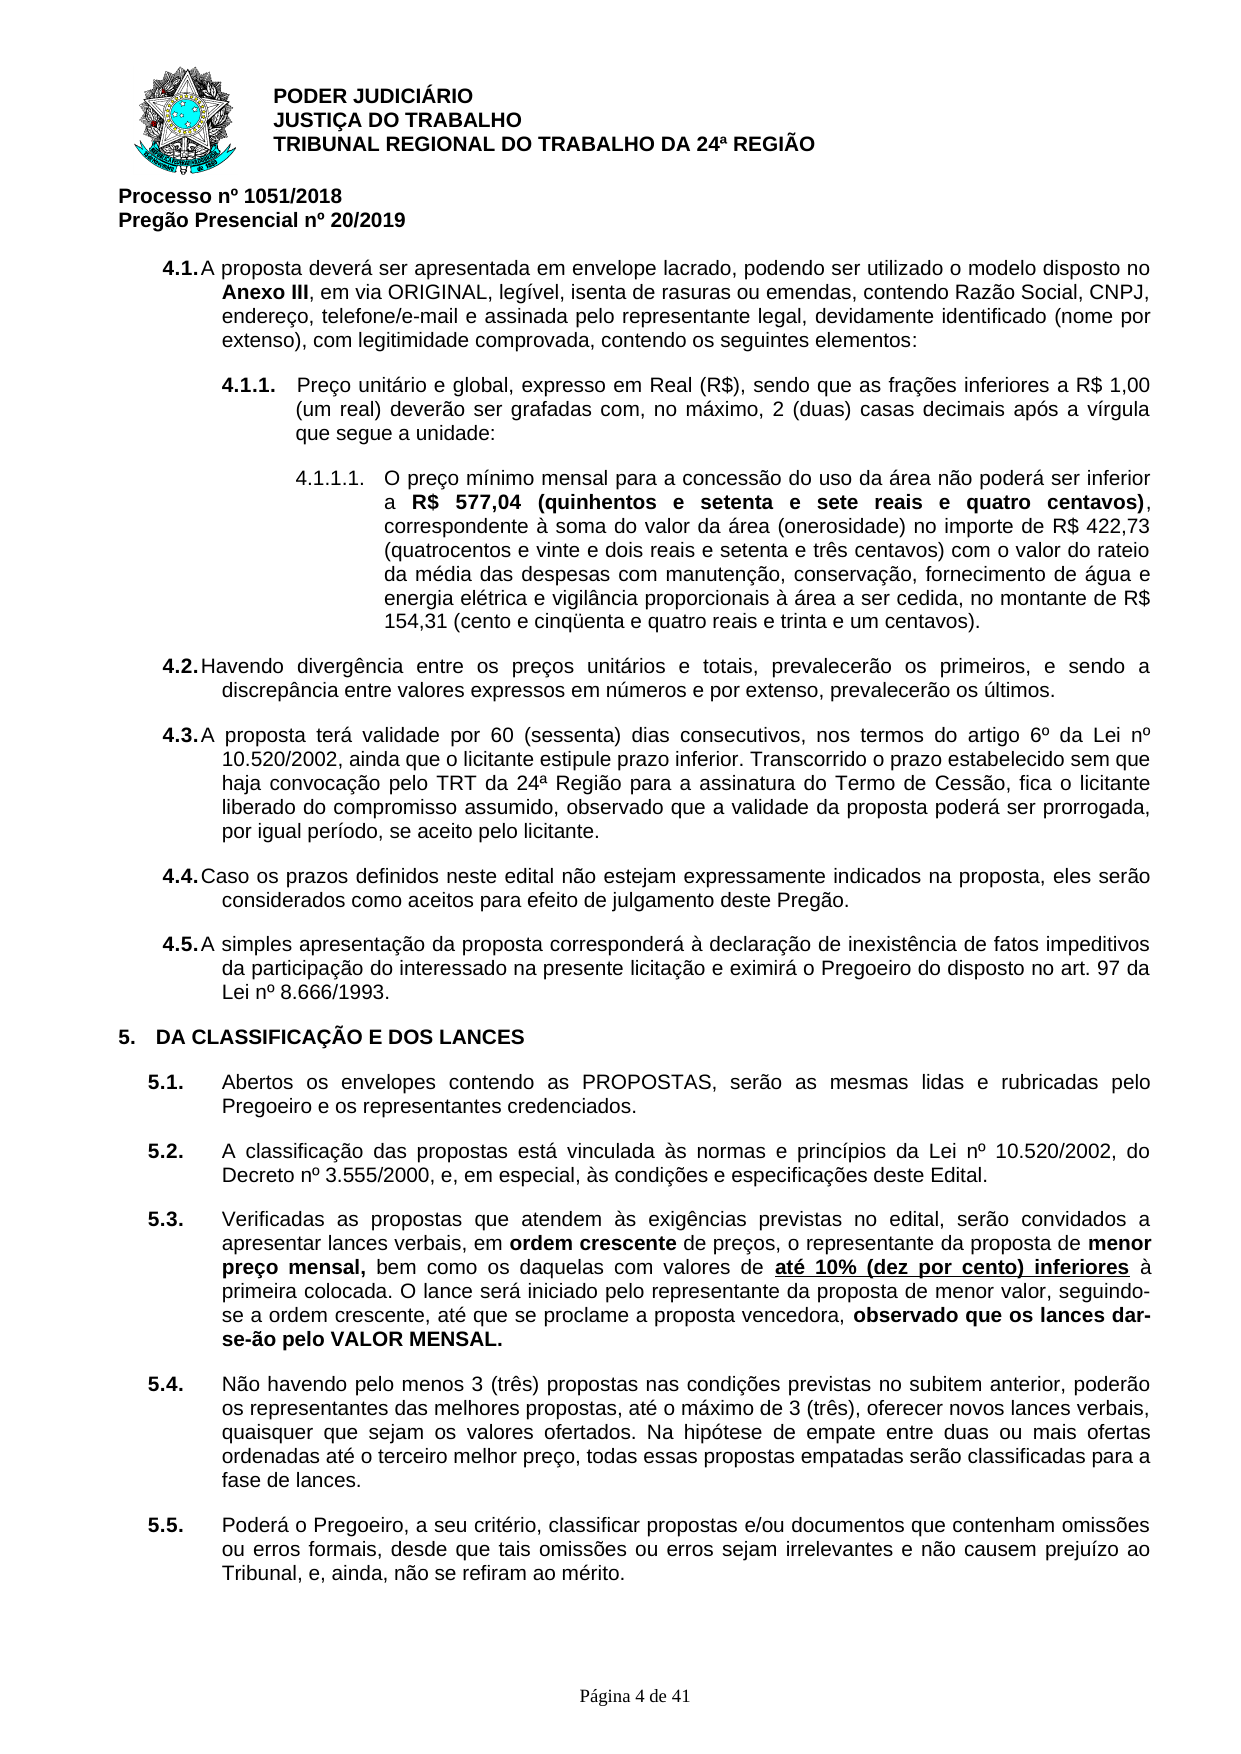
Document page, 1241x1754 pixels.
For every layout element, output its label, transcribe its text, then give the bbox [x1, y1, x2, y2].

list Caso os prazos definidos neste edital não estejam expressamente indicados na proposta, eles serão considerados como aceitos para efeito de julgamento deste Pregão. [162, 863, 1152, 911]
list O preço mínimo mensal para a concessão do uso da área não poderá ser inferior a R$ 577,04 (quinhentos e setenta e sete reais e quatro centavos), correspondente à soma do valor da área (onerosidade) no importe de R$ 422,73 (quatrocentos e vinte e dois reais e setenta e três centavos) com o valor do rateio da média das despesas com manutenção, conservação, fornecimento de água e energia elétrica e vigilância proporcionais à área a ser cedida, no montante de R$ 154,31 (cento e cinqüenta e quatro reais e trinta e um centavos). [295, 466, 1152, 633]
list Não havendo pelo menos 3 (três) propostas nas condições previstas no subitem anterior, poderão os representantes das melhores propostas, até o máximo de 3 (três), oferecer novos lances verbais, quaisquer que sejam os valores ofertados. Na hipótese de empate entre duas ou mais ofertas ordenadas até o terceiro melhor preço, todas essas propostas empatadas serão classificadas para a fase de lances. [148, 1372, 1152, 1492]
list A simples apresentação da proposta corresponderá à declaração de inexistência de fatos impeditivos da participação do interessado na presente licitação e eximirá o Pregoeiro do disposto no art. 97 da Lei nº 8.666/1993. [162, 932, 1152, 1004]
list Poderá o Pregoeiro, a seu critério, classificar propostas e/ou documentos que contenham omissões ou erros formais, desde que tais omissões ou erros sejam irrelevantes e não causem prejuízo ao Tribunal, e, ainda, não se refiram ao mérito. [148, 1512, 1152, 1584]
list A classificação das propostas está vinculada às normas e princípios da Lei nº 10.520/2002, do Decreto nº 3.555/2000, e, em especial, às condições e especificações deste Edital. [148, 1138, 1152, 1186]
list DA CLASSIFICAÇÃO E DOS LANCES [118, 1025, 1152, 1049]
list A proposta terá validade por 60 (sessenta) dias consecutivos, nos termos do artigo 6º da Lei nº 10.520/2002, ainda que o licitante estipule prazo inferior. Transcorrido o prazo estabelecido sem que haja convocação pelo TRT da 24ª Região para a assinatura do Termo de Cessão, fica o licitante liberado do compromisso assumido, observado que a validade da proposta poderá ser prorrogada, por igual período, se aceito pelo licitante. [162, 723, 1152, 843]
list Verificadas as propostas que atendem às exigências previstas no edital, serão convidados a apresentar lances verbais, em ordem crescente de preços, o representante da proposta de menor preço mensal, bem como os daquelas com valores de até 10% (dez por cento) inferiores à primeira colocada. O lance será iniciado pelo representante da proposta de menor valor, seguindo-se a ordem crescente, até que se proclame a proposta vencedora, observado que os lances dar-se-ão pelo VALOR MENSAL. [148, 1207, 1152, 1351]
picture [133, 66, 238, 175]
list Abertos os envelopes contendo as PROPOSTAS, serão as mesmas lidas e rubricadas pelo Pregoeiro e os representantes credenciados. [148, 1070, 1152, 1118]
list Havendo divergência entre os preços unitários e totais, prevalecerão os primeiros, e sendo a discrepância entre valores expressos em números e por extenso, prevalecerão os últimos. [162, 654, 1152, 702]
list Preço unitário e global, expresso em Real (R$), sendo que as frações inferiores a R$ 1,00 (um real) deverão ser grafadas com, no máximo, 2 (duas) casas decimais após a vírgula que segue a unidade: [222, 373, 1152, 445]
list A proposta deverá ser apresentada em envelope lacrado, podendo ser utilizado o modelo disposto no Anexo III, em via ORIGINAL, legível, isenta de rasuras ou emendas, contendo Razão Social, CNPJ, endereço, telefone/e-mail e assinada pelo representante legal, devidamente identificado (nome por extenso), com legitimidade comprovada, contendo os seguintes elementos: [162, 256, 1152, 352]
